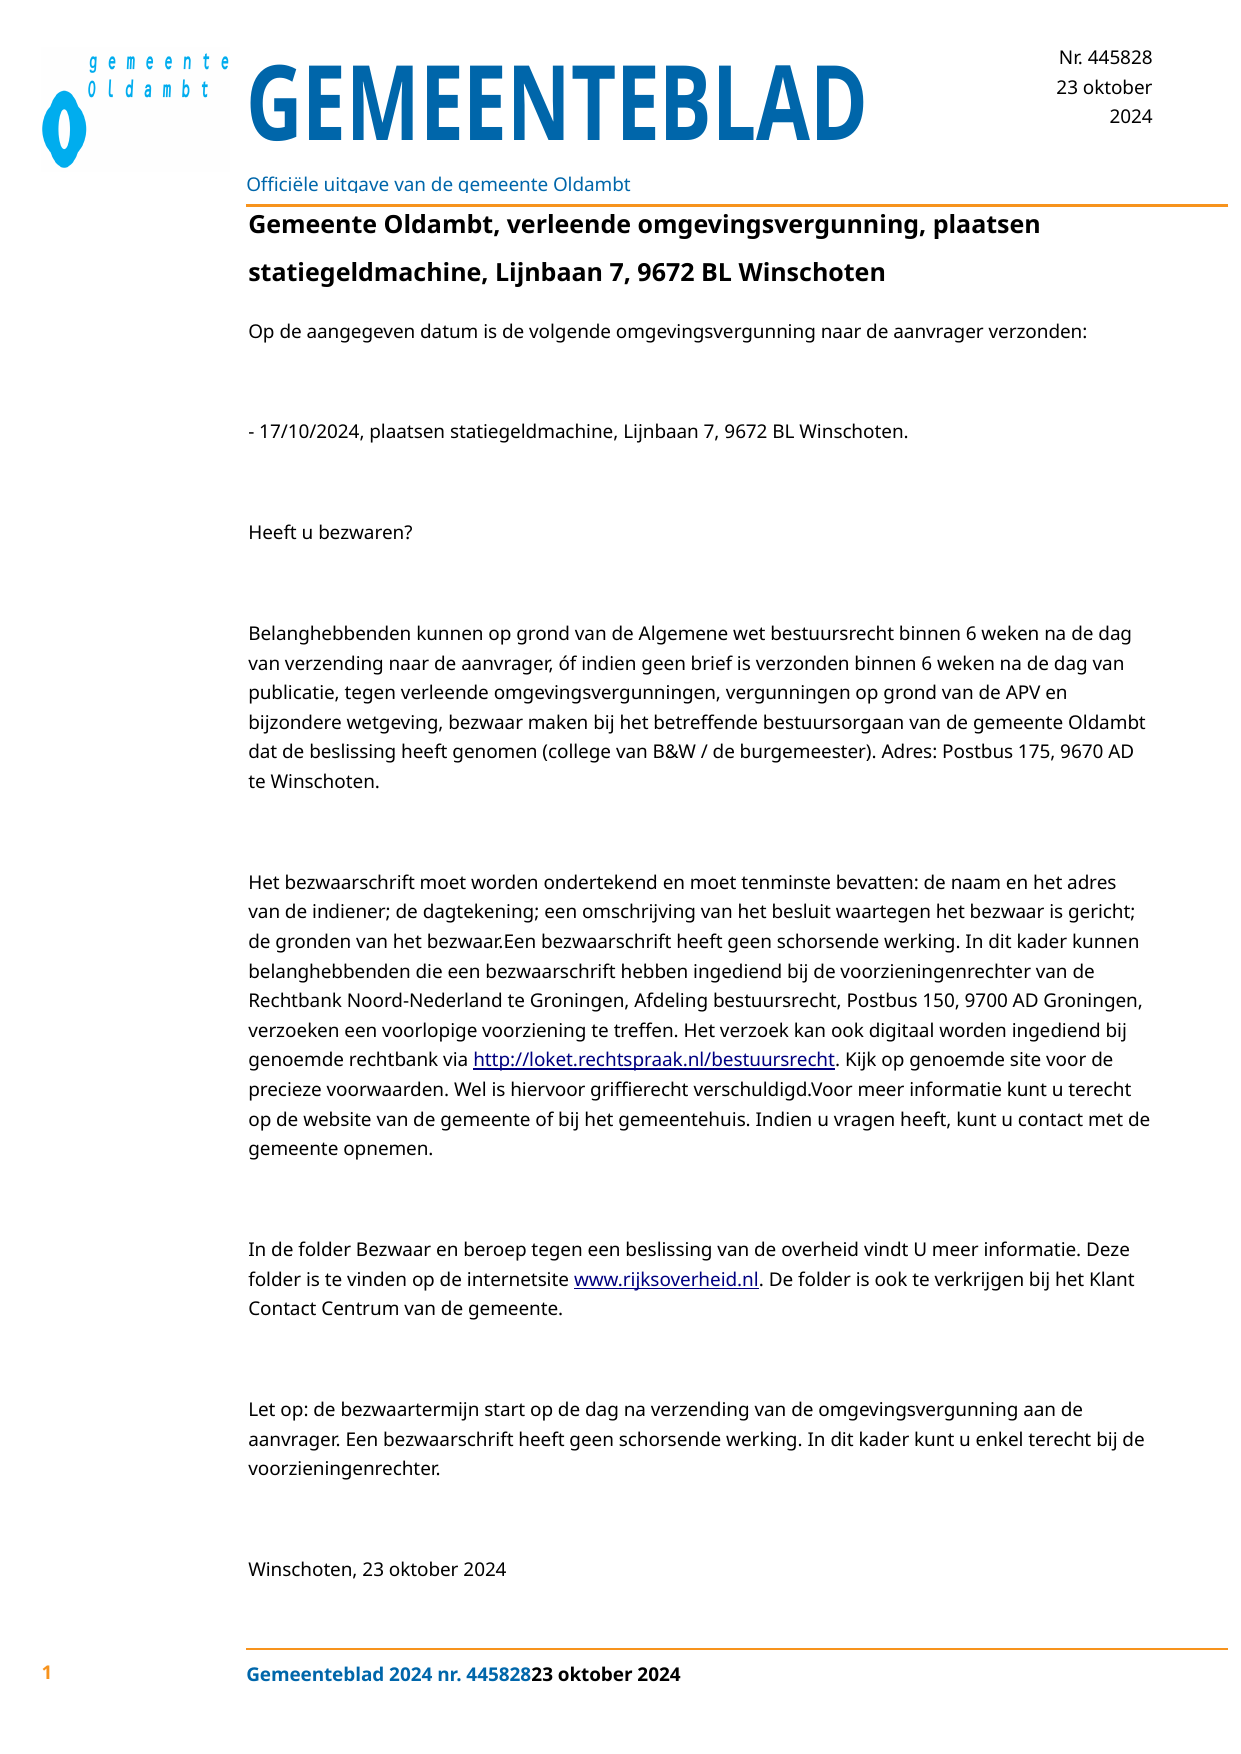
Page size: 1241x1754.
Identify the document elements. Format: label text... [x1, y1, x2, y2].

text - 17/10/2024, plaatsen statiegeldmachine, Lijnbaan 7, 9672 BL Winschoten. [248, 419, 1152, 444]
text Heeft u bezwaren? [248, 519, 1152, 545]
text Winschoten, 23 oktober 2024 [248, 1556, 1152, 1582]
picture [41, 47, 231, 172]
text Belanghebbenden kunnen op grond van de Algemene wet bestuursrecht binnen 6 weken na de dag van verzending naar de aanvrager, óf indien geen brief is verzonden binnen 6 weken na de dag van publicatie, tegen verleende omgevingsvergunningen, vergunningen op grond van de APV en bijzondere wetgeving, bezwaar maken bij het betreffende bestuursorgaan van de gemeente Oldambt dat de beslissing heeft genomen (college van B&W / de burgemeester). Adres: Postbus 175, 9670 AD te Winschoten. [248, 620, 1152, 794]
text Op de aangegeven datum is de volgende omgevingsvergunning naar de aanvrager verzonden: [248, 318, 1152, 344]
text Let op: de bezwaartermijn start op de dag na verzending van de omgevingsvergunning aan de aanvrager. Een bezwaarschrift heeft geen schorsende werking. In dit kader kunt u enkel terecht bij de voorzieningenrechter. [248, 1396, 1152, 1481]
text In de folder Bezwaar en beroep tegen een beslissing van de overheid vindt U meer informatie. Deze folder is te vinden op de internetsite www.rijksoverheid.nl. De folder is ook te verkrijgen bij het Klant Contact Centrum van de gemeente. [248, 1236, 1152, 1321]
text Gemeente Oldambt, verleende omgevingsvergunning, plaatsen statiegeldmachine, Lijnbaan 7, 9672 BL Winschoten [248, 207, 1152, 288]
text Het bezwaarschrift moet worden ondertekend en moet tenminste bevatten: de naam en het adres van de indiener; de dagtekening; een omschrijving van het besluit waartegen het bezwaar is gericht; de gronden van het bezwaar.Een bezwaarschrift heeft geen schorsende werking. In dit kader kunnen belanghebbenden die een bezwaarschrift hebben ingediend bij de voorzieningenrechter van de Rechtbank Noord-Nederland te Groningen, Afdeling bestuursrecht, Postbus 150, 9700 AD Groningen, verzoeken een voorlopige voorziening te treffen. Het verzoek kan ook digitaal worden ingediend bij genoemde rechtbank via http://loket.rechtspraak.nl/bestuursrecht. Kijk op genoemde site voor de precieze voorwaarden. Wel is hiervoor griffierecht verschuldigd.Voor meer informatie kunt u terecht op de website van de gemeente of bij het gemeentehuis. Indien u vragen heeft, kunt u contact met de gemeente opnemen. [248, 869, 1152, 1161]
